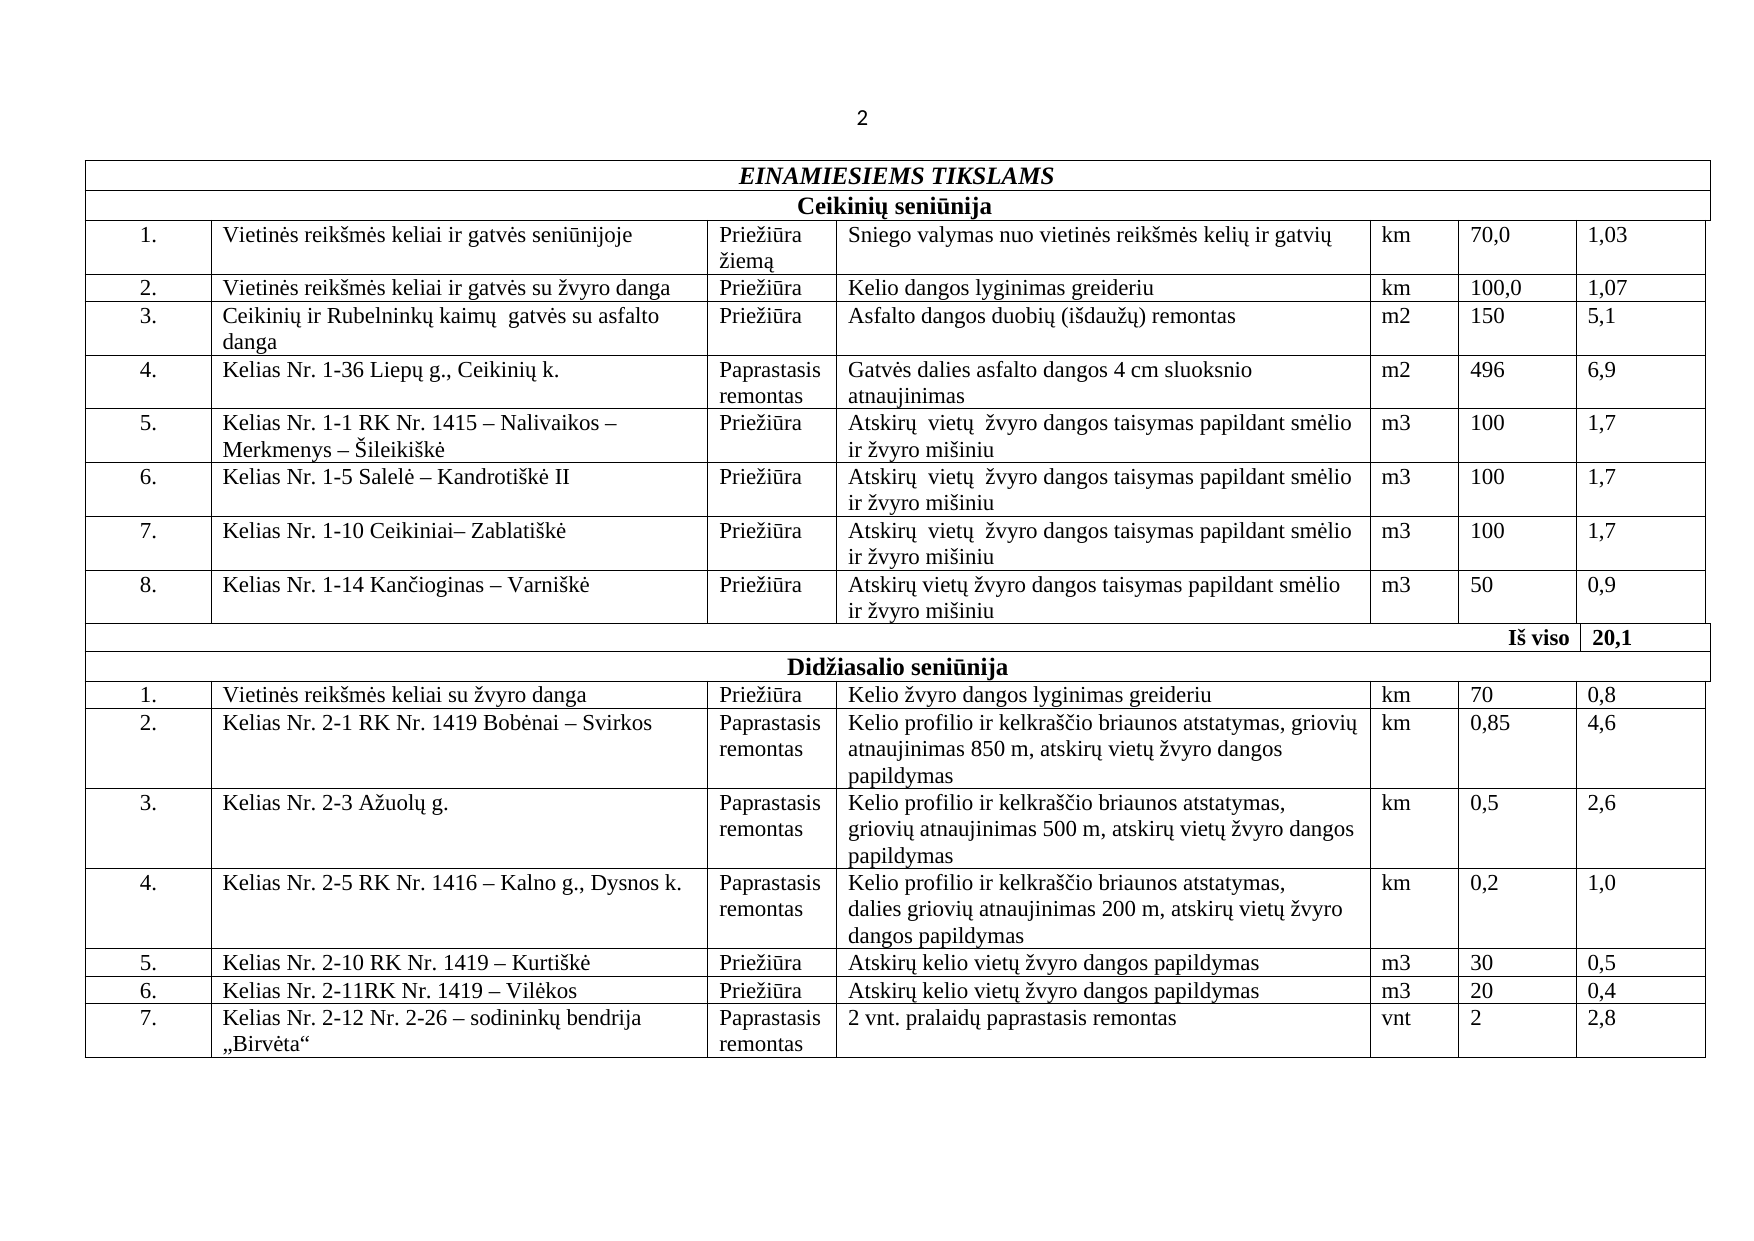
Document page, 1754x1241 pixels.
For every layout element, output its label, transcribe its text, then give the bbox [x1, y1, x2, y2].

table_cell 0,2 [1459, 869, 1576, 948]
table_cell 6. [86, 463, 211, 516]
table_cell [1728, 516, 1733, 569]
table_cell Priežiūra [708, 517, 836, 569]
table_cell Priežiūra [708, 409, 836, 462]
table_cell Kelias Nr. 2-3 Ažuolų g. [212, 789, 707, 868]
table_cell Priežiūra [708, 977, 836, 1003]
table_cell 30 [1459, 949, 1576, 976]
table_cell m3 [1371, 517, 1458, 569]
table_cell Vietinės reikšmės keliai ir gatvės seniūnijoje [212, 221, 707, 273]
table_cell [1706, 274, 1728, 301]
table_cell [1728, 355, 1733, 408]
table_cell 1,03 [1577, 221, 1705, 273]
table_cell Atskirų vietų žvyro dangos taisymas papildant smėlio ir žvyro mišiniu [837, 571, 1370, 623]
table_cell [1706, 462, 1728, 516]
table_cell 1,7 [1577, 409, 1705, 462]
table_cell Priežiūra [708, 949, 836, 976]
table_cell 2. [86, 709, 211, 788]
table_cell [1706, 301, 1728, 354]
table_cell 5. [86, 409, 211, 462]
table_cell Kelias Nr. 1-14 Kančioginas – Varniškė [212, 571, 707, 623]
table_cell 0,85 [1459, 709, 1576, 788]
table_cell 3. [86, 789, 211, 868]
table_cell Kelias Nr. 2-11RK Nr. 1419 – Vilėkos [212, 977, 707, 1003]
table_cell [1706, 355, 1728, 408]
table_cell 20,1 [1581, 624, 1710, 651]
table_cell 2,6 [1577, 789, 1705, 868]
table_cell [1706, 948, 1728, 976]
table_cell km [1371, 221, 1458, 273]
table_cell Kelias Nr. 2-12 Nr. 2-26 – sodininkų bendrija „Birvėta“ [212, 1004, 707, 1057]
table_cell 4. [86, 869, 211, 948]
table_cell m3 [1371, 949, 1458, 976]
table_cell [1711, 623, 1733, 651]
table_cell 7. [86, 517, 211, 569]
table_cell [1711, 651, 1733, 681]
table_cell 2 vnt. pralaidų paprastasis remontas [837, 1004, 1370, 1057]
table_cell 8. [86, 571, 211, 623]
table_cell Kelias Nr. 2-5 RK Nr. 1416 – Kalno g., Dysnos k. [212, 869, 707, 948]
table_cell [1706, 681, 1728, 708]
table_cell [1728, 274, 1733, 301]
table_cell Kelio profilio ir kelkraščio briaunos atstatymas, dalies griovių atnaujinimas 200 m, atskirų vietų žvyro dangos papildymas [837, 869, 1370, 948]
table_cell vnt [1371, 1004, 1458, 1057]
table_cell Paprastasis remontas [708, 869, 836, 948]
table_cell km [1371, 789, 1458, 868]
table_cell 100 [1459, 409, 1576, 462]
table_cell [1706, 788, 1728, 868]
table_cell Atskirų vietų žvyro dangos taisymas papildant smėlio ir žvyro mišiniu [837, 409, 1370, 462]
table_cell [1728, 868, 1733, 948]
table_cell Kelio profilio ir kelkraščio briaunos atstatymas, griovių atnaujinimas 500 m, atskirų vietų žvyro dangos papildymas [837, 789, 1370, 868]
table_cell km [1371, 275, 1458, 301]
table_cell 150 [1459, 302, 1576, 354]
table_cell Kelias Nr. 2-10 RK Nr. 1419 – Kurtiškė [212, 949, 707, 976]
table_cell Kelio žvyro dangos lyginimas greideriu [837, 682, 1370, 708]
table_cell [1728, 976, 1733, 1003]
table_cell 70,0 [1459, 221, 1576, 273]
table_cell 0,5 [1459, 789, 1576, 868]
table_cell [1728, 570, 1733, 623]
table_cell km [1371, 869, 1458, 948]
table_cell Atskirų kelio vietų žvyro dangos papildymas [837, 977, 1370, 1003]
table_cell m3 [1371, 463, 1458, 516]
table_cell Vietinės reikšmės keliai su žvyro danga [212, 682, 707, 708]
table_cell 2,8 [1577, 1004, 1705, 1057]
table_cell 4,6 [1577, 709, 1705, 788]
table_cell [1728, 220, 1733, 273]
table_cell Priežiūra žiemą [708, 221, 836, 273]
table_cell 6. [86, 977, 211, 1003]
table_cell km [1371, 709, 1458, 788]
table_cell [1728, 1003, 1733, 1057]
table_cell Paprastasis remontas [708, 709, 836, 788]
table_cell 1,07 [1577, 275, 1705, 301]
table_cell m2 [1371, 356, 1458, 408]
table_cell m2 [1371, 302, 1458, 354]
table_cell [1706, 570, 1728, 623]
table_cell km [1371, 682, 1458, 708]
table_cell 5. [86, 949, 211, 976]
table_cell Priežiūra [708, 571, 836, 623]
table_cell [1706, 408, 1728, 462]
table_cell 1,0 [1577, 869, 1705, 948]
table_cell 0,4 [1577, 977, 1705, 1003]
table_cell Iš viso [86, 624, 1580, 651]
table_cell Vietinės reikšmės keliai ir gatvės su žvyro danga [212, 275, 707, 301]
table_cell Kelias Nr. 1-10 Ceikiniai– Zablatiškė [212, 517, 707, 569]
table_cell Kelio dangos lyginimas greideriu [837, 275, 1370, 301]
table_cell Priežiūra [708, 682, 836, 708]
table_cell Atskirų kelio vietų žvyro dangos papildymas [837, 949, 1370, 976]
table_cell 3. [86, 302, 211, 354]
table_cell 50 [1459, 571, 1576, 623]
table_cell 1,7 [1577, 517, 1705, 569]
table_cell Priežiūra [708, 275, 836, 301]
table_cell Kelias Nr. 1-36 Liepų g., Ceikinių k. [212, 356, 707, 408]
table_cell Kelias Nr. 2-1 RK Nr. 1419 Bobėnai – Svirkos [212, 709, 707, 788]
table_cell [1706, 1003, 1728, 1057]
table_cell Priežiūra [708, 302, 836, 354]
table_cell m3 [1371, 571, 1458, 623]
table_cell 100,0 [1459, 275, 1576, 301]
table_cell 5,1 [1577, 302, 1705, 354]
table_cell EINAMIESIEMS TIKSLAMS [86, 161, 1710, 190]
table_cell Sniego valymas nuo vietinės reikšmės kelių ir gatvių [837, 221, 1370, 273]
table_cell 6,9 [1577, 356, 1705, 408]
table_cell Paprastasis remontas [708, 356, 836, 408]
table_cell 1. [86, 221, 211, 273]
table_cell [1728, 708, 1733, 788]
table_cell 7. [86, 1004, 211, 1057]
table_cell [1728, 788, 1733, 868]
table_cell [1728, 301, 1733, 354]
table_cell Didžiasalio seniūnija [86, 652, 1710, 681]
table_cell [1728, 462, 1733, 516]
table_cell [1728, 408, 1733, 462]
table_cell 496 [1459, 356, 1576, 408]
table_cell 1. [86, 682, 211, 708]
table_cell 0,5 [1577, 949, 1705, 976]
table_cell Kelias Nr. 1-5 Salelė – Kandrotiškė II [212, 463, 707, 516]
table_cell [1706, 868, 1728, 948]
table_cell Paprastasis remontas [708, 1004, 836, 1057]
table_cell Atskirų vietų žvyro dangos taisymas papildant smėlio ir žvyro mišiniu [837, 463, 1370, 516]
table_cell [1706, 220, 1728, 273]
table_cell Asfalto dangos duobių (išdaužų) remontas [837, 302, 1370, 354]
table_cell [1728, 948, 1733, 976]
table_cell 4. [86, 356, 211, 408]
table_cell 0,9 [1577, 571, 1705, 623]
table_cell 20 [1459, 977, 1576, 1003]
table_cell 2. [86, 275, 211, 301]
table_cell Ceikinių seniūnija [86, 191, 1710, 220]
table_cell Kelio profilio ir kelkraščio briaunos atstatymas, griovių atnaujinimas 850 m, atskirų vietų žvyro dangos papildymas [837, 709, 1370, 788]
table_cell [1706, 708, 1728, 788]
table_cell [1711, 190, 1733, 220]
table_cell [1706, 516, 1728, 569]
table_cell Gatvės dalies asfalto dangos 4 cm sluoksnio atnaujinimas [837, 356, 1370, 408]
table_cell [1711, 160, 1733, 190]
table_cell Priežiūra [708, 463, 836, 516]
table_cell [1728, 681, 1733, 708]
table_cell 70 [1459, 682, 1576, 708]
table_cell Paprastasis remontas [708, 789, 836, 868]
table_cell [1706, 976, 1728, 1003]
table_cell m3 [1371, 409, 1458, 462]
table_cell 1,7 [1577, 463, 1705, 516]
table_cell Atskirų vietų žvyro dangos taisymas papildant smėlio ir žvyro mišiniu [837, 517, 1370, 569]
table_cell 2 [1459, 1004, 1576, 1057]
table_cell 100 [1459, 517, 1576, 569]
table_cell Ceikinių ir Rubelninkų kaimų gatvės su asfalto danga [212, 302, 707, 354]
table_cell 100 [1459, 463, 1576, 516]
table_cell Kelias Nr. 1-1 RK Nr. 1415 – Nalivaikos – Merkmenys – Šileikiškė [212, 409, 707, 462]
table_cell 0,8 [1577, 682, 1705, 708]
table_cell m3 [1371, 977, 1458, 1003]
